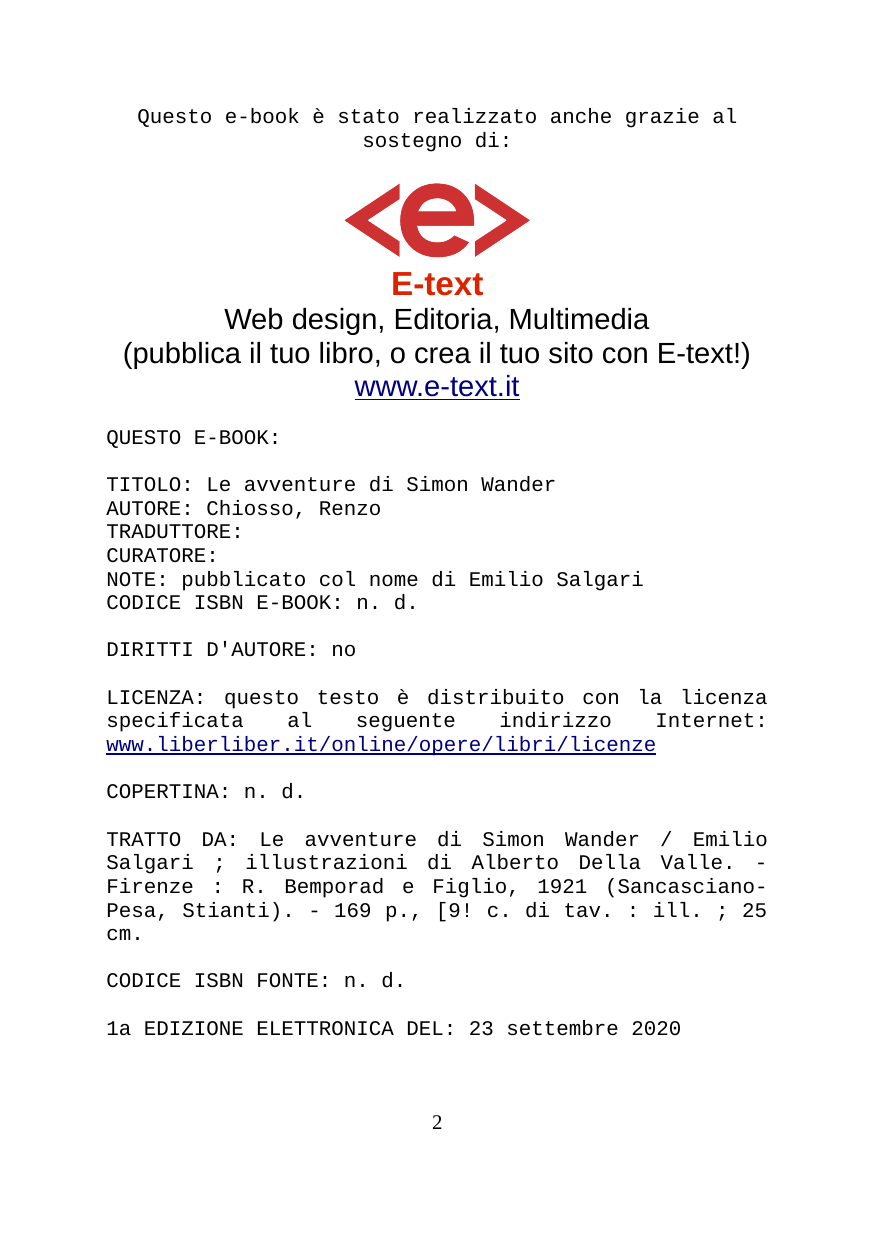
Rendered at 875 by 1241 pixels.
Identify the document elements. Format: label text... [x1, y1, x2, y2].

text (pubblica il tuo libro, o crea il tuo sito con E-text!) [106, 336, 768, 369]
text COPERTINA: n. d. [106, 781, 768, 805]
text CODICE ISBN FONTE: n. d. [106, 971, 768, 994]
text LICENZA: questo testo è distribuito con la licenza specificata al seguente indirizzo Internet: www.liberliber.it/online/opere/libri/licenze [106, 687, 768, 758]
text Web design, Editoria, Multimedia [106, 302, 768, 336]
text CODICE ISBN E-BOOK: n. d. [106, 592, 768, 616]
text AUTORE: Chiosso, Renzo [106, 498, 768, 521]
text E-text [106, 264, 768, 302]
text www.e-text.it [106, 369, 768, 403]
text CURATORE: [106, 545, 768, 568]
text NOTE: pubblicato col nome di Emilio Salgari [106, 568, 768, 592]
text QUESTO E-BOOK: [106, 427, 768, 450]
text Questo e-book è stato realizzato anche grazie al sostegno di: [106, 106, 768, 153]
text TITOLO: Le avventure di Simon Wander [106, 474, 768, 498]
text TRATTO DA: Le avventure di Simon Wander / Emilio Salgari ; illustrazioni di Alberto Della Valle. - Firenze : R. Bemporad e Figlio, 1921 (Sancasciano-Pesa, Stianti). - 169 p., [9! c. di tav. : ill. ; 25 cm. [106, 829, 768, 947]
text DIRITTI D'AUTORE: no [106, 639, 768, 663]
picture [343, 183, 531, 258]
text 1a EDIZIONE ELETTRONICA DEL: 23 settembre 2020 [106, 1018, 768, 1041]
text TRADUTTORE: [106, 521, 768, 545]
